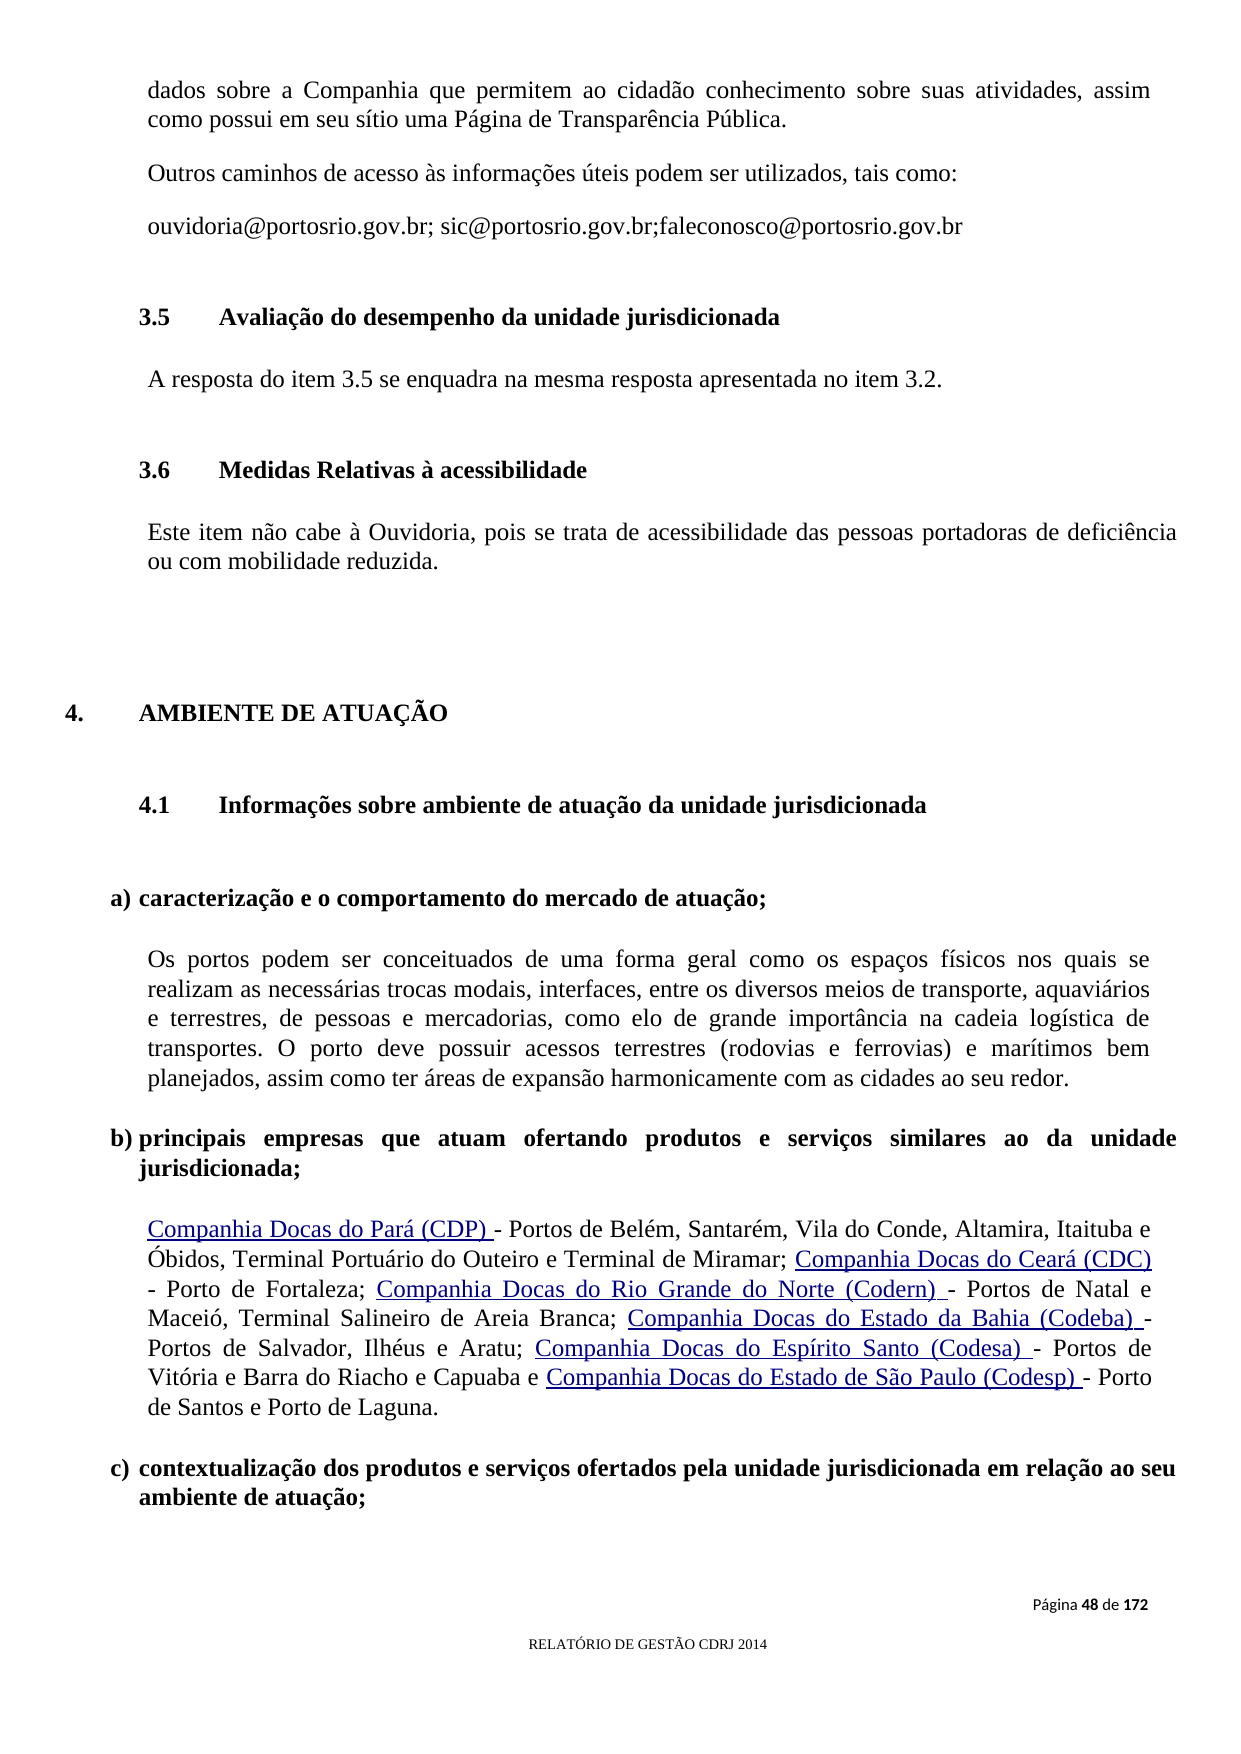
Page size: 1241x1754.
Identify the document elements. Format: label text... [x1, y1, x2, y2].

text Este item não cabe à Ouvidoria, pois se trata de acessibilidade das pessoas portadoras de deficiência ou com mobilidade reduzida. [147, 517, 1178, 575]
text A resposta do item 3.5 se enquadra na mesma resposta apresentada no item 3.2. [147, 364, 1178, 392]
list principais empresas que atuam ofertando produtos e serviços similares ao da unidade jurisdicionada; [110, 1123, 1178, 1182]
list AMBIENTE DE ATUAÇÃO [65, 698, 1178, 727]
list caracterização e o comportamento do mercado de atuação; [110, 883, 1178, 912]
text Companhia Docas do Pará (CDP) - Portos de Belém, Santarém, Vila do Conde, Altamira, Itaituba e Óbidos, Terminal Portuário do Outeiro e Terminal de Miramar; Companhia Docas do Ceará (CDC) - Porto de Fortaleza; Companhia Docas do Rio Grande do Norte (Codern) - Portos de Natal e Maceió, Terminal Salineiro de Areia Branca; Companhia Docas do Estado da Bahia (Codeba) - Portos de Salvador, Ilhéus e Aratu; Companhia Docas do Espírito Santo (Codesa) - Portos de Vitória e Barra do Riacho e Capuaba e Companhia Docas do Estado de São Paulo (Codesp) - Porto de Santos e Porto de Laguna. [147, 1214, 1152, 1421]
text 3.6 Medidas Relativas à acessibilidade [139, 455, 1179, 484]
text dados sobre a Companhia que permitem ao cidadão conhecimento sobre suas atividades, assim como possui em seu sítio uma Página de Transparência Pública. [147, 75, 1152, 133]
text 3.5 Avaliação do desempenho da unidade jurisdicionada [139, 302, 1179, 331]
text Outros caminhos de acesso às informações úteis podem ser utilizados, tais como: [147, 158, 1178, 187]
text ouvidoria@portosrio.gov.br; sic@portosrio.gov.br;faleconosco@portosrio.gov.br [147, 211, 1178, 239]
text Os portos podem ser conceituados de uma forma geral como os espaços físicos nos quais se realizam as necessárias trocas modais, interfaces, entre os diversos meios de transporte, aquaviários e terrestres, de pessoas e mercadorias, como elo de grande importância na cadeia logística de transportes. O porto deve possuir acessos terrestres (rodovias e ferrovias) e marítimos bem planejados, assim como ter áreas de expansão harmonicamente com as cidades ao seu redor. [147, 944, 1151, 1091]
text 4.1 Informações sobre ambiente de atuação da unidade jurisdicionada [139, 791, 1179, 819]
list contextualização dos produtos e serviços ofertados pela unidade jurisdicionada em relação ao seu ambiente de atuação; [110, 1453, 1178, 1511]
